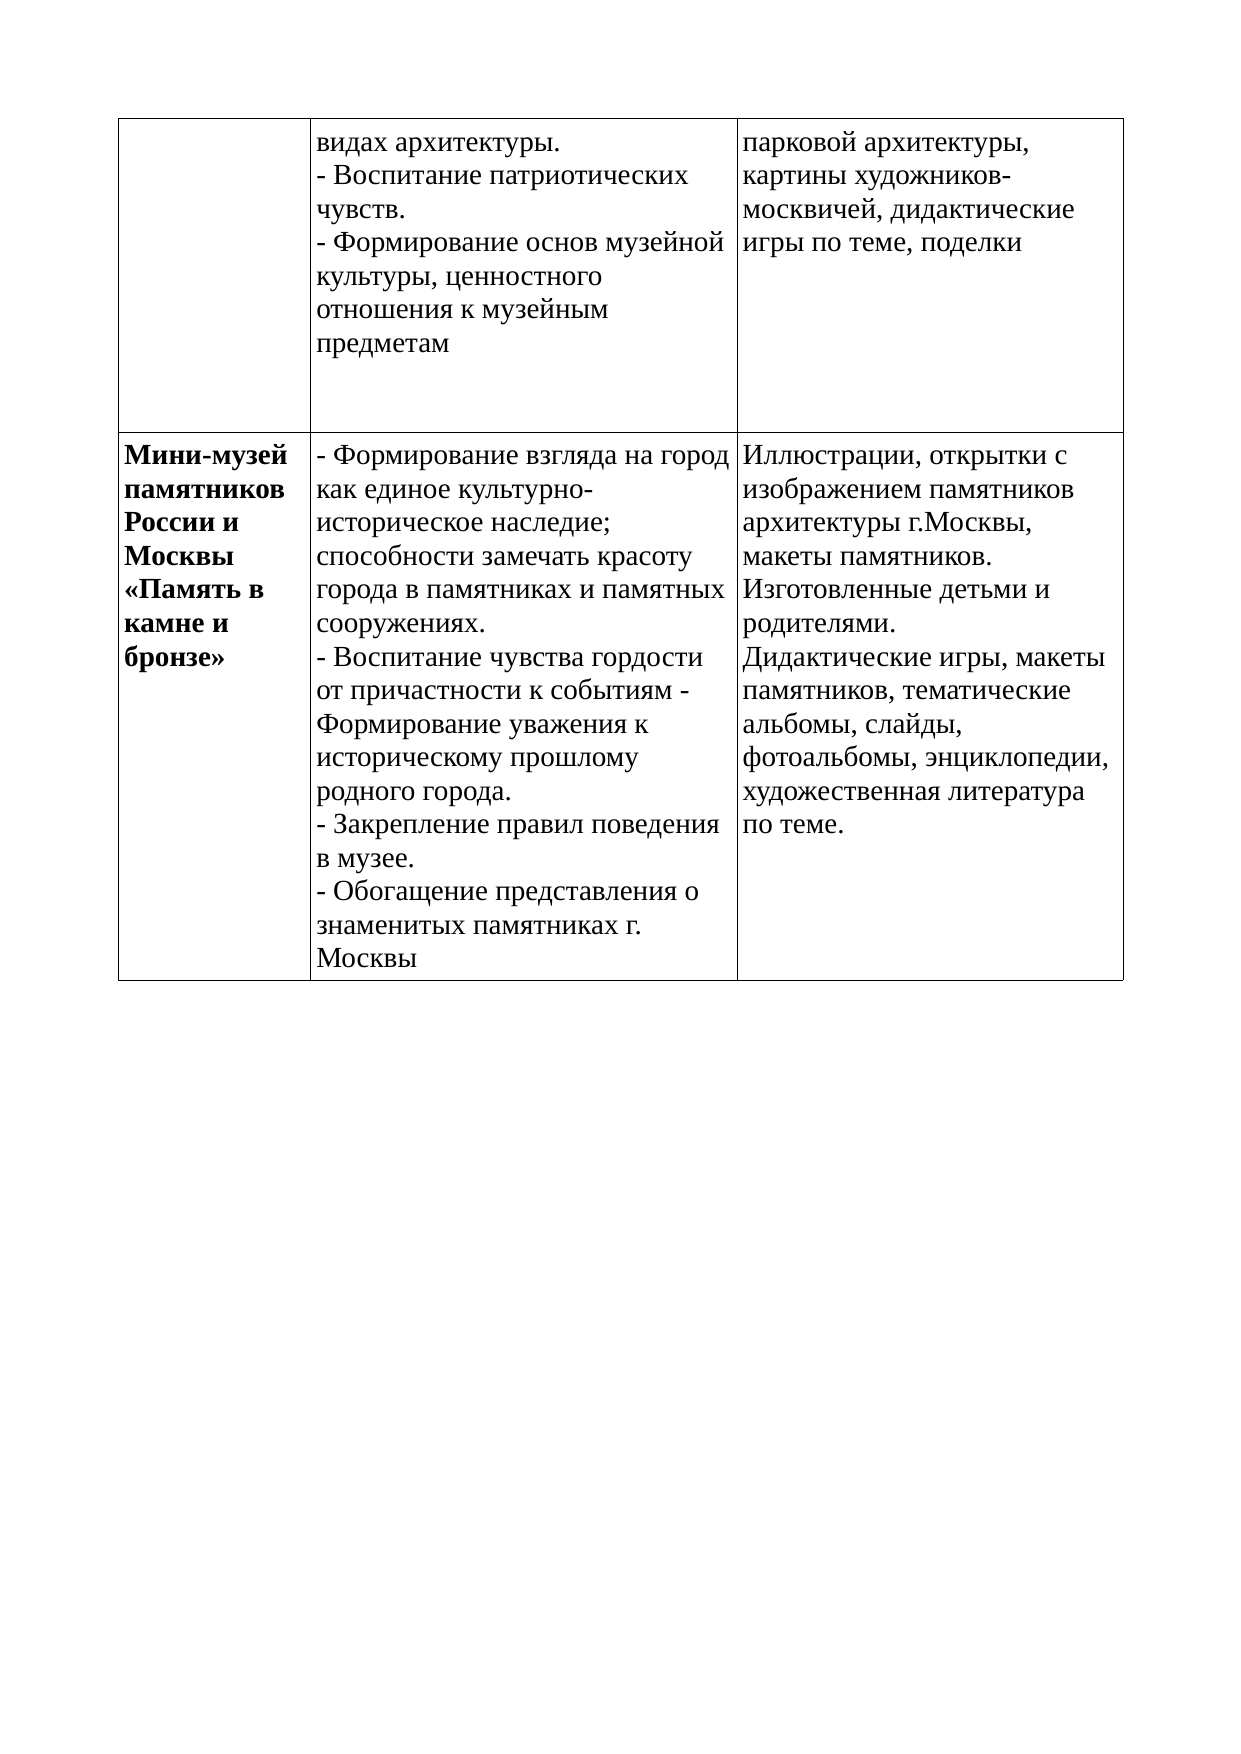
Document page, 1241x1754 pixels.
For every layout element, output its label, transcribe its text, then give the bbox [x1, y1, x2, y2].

table_cell видах архитектуры. - Воспитание патриотических чувств. - Формирование основ музейной культуры, ценностного отношения к музейным предметам [311, 119, 737, 432]
table_cell парковой архитектуры, картины художников-москвичей, дидактические игры по теме, поделки [738, 119, 1123, 432]
table_cell Мини-музей памятников России и Москвы «Память в камне и бронзе» [119, 433, 310, 980]
table_cell - Формирование взгляда на город как единое культурно-историческое наследие; способности замечать красоту города в памятниках и памятных сооружениях. - Воспитание чувства гордости от причастности к событиям - Формирование уважения к историческому прошлому родного города. - Закрепление правил поведения в музее. - Обогащение представления о знаменитых памятниках г. Москвы [311, 433, 737, 980]
table_cell [119, 119, 310, 432]
table_cell Иллюстрации, открытки с изображением памятников архитектуры г.Москвы, макеты памятников. Изготовленные детьми и родителями. Дидактические игры, макеты памятников, тематические альбомы, слайды, фотоальбомы, энциклопедии, художественная литература по теме. [738, 433, 1123, 980]
